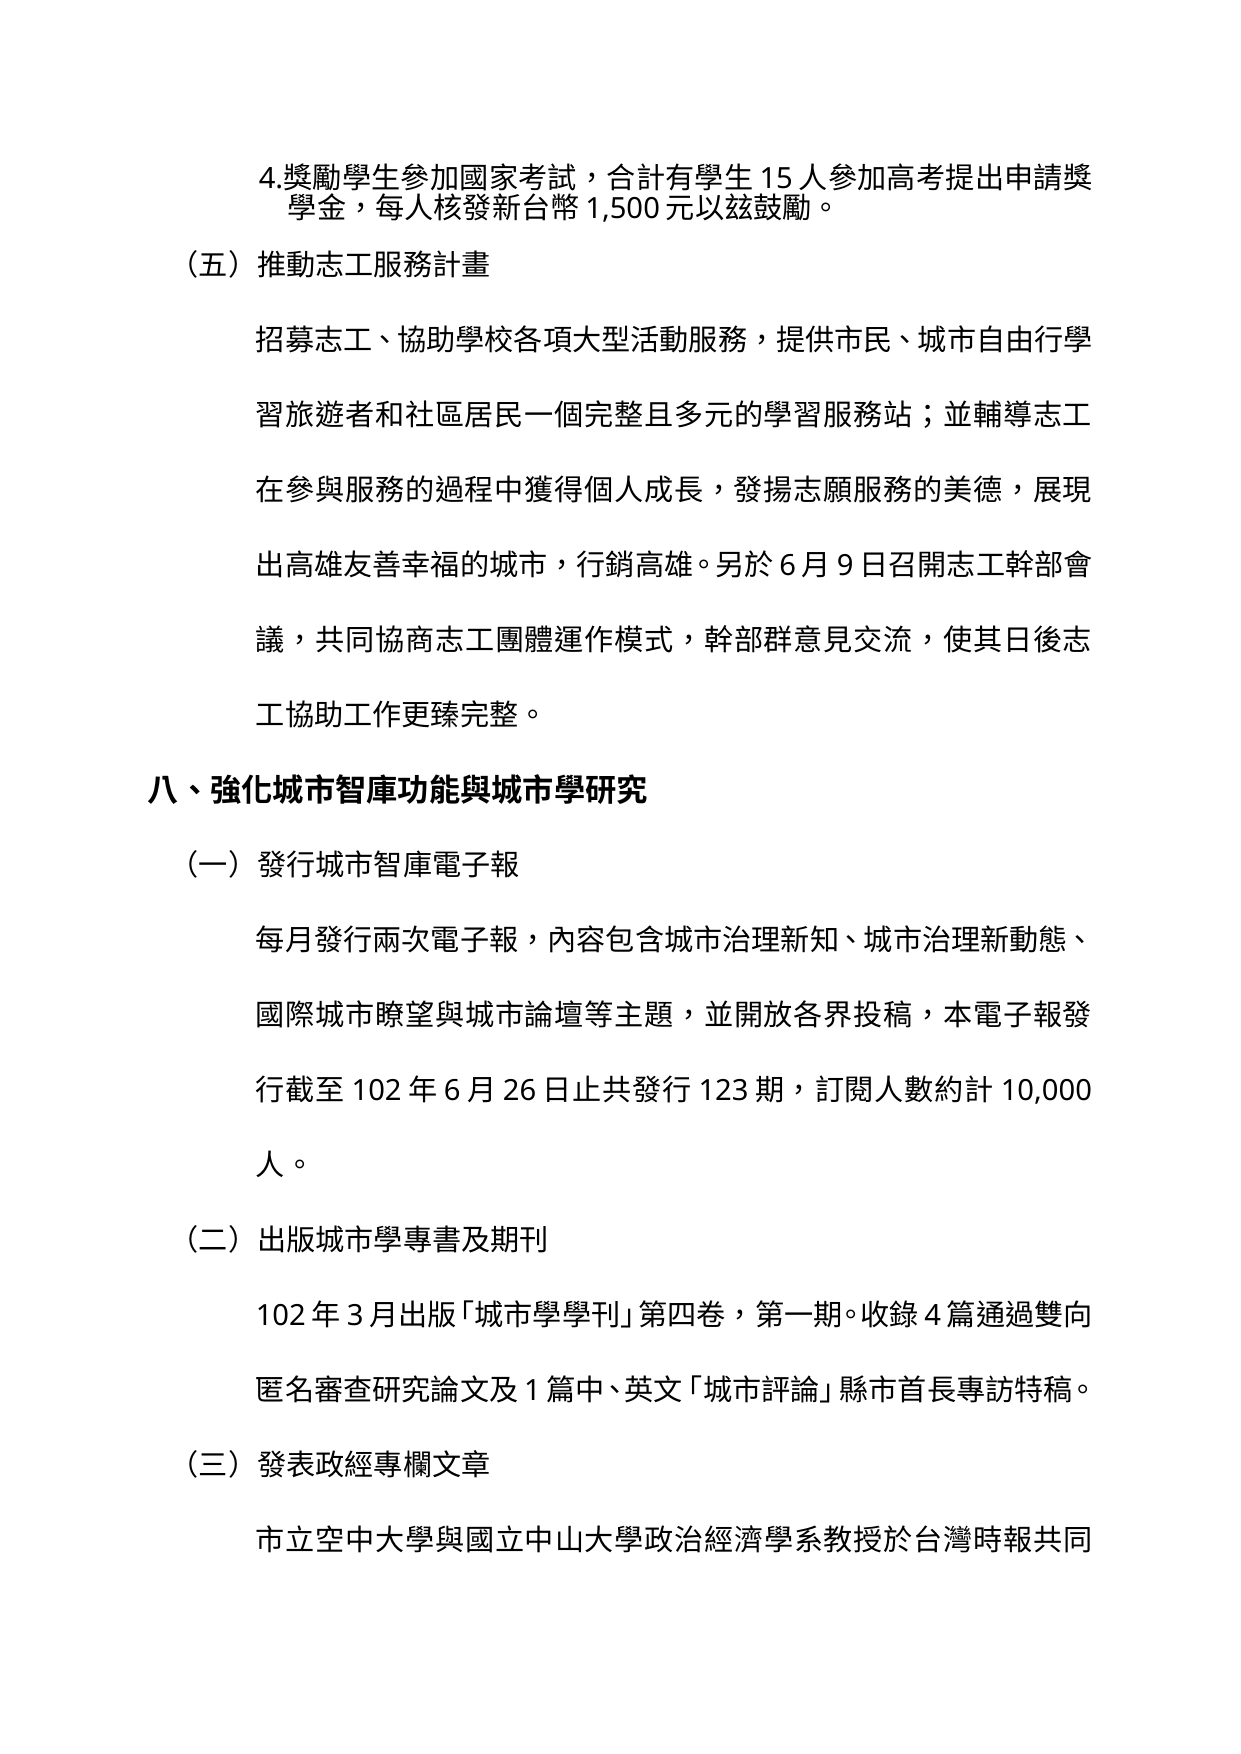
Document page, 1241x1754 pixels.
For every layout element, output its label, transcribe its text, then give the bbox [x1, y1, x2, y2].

text 每月發行兩次電子報，內容包含城市治理新知、城市治理新動態、國際城市瞭望與城市論壇等主題，並開放各界投稿，本電子報發行截至102年6月26日止共發行123期，訂閱人數約計10,000人。 [256, 900, 1092, 1200]
text 4.獎勵學生參加國家考試，合計有學生15人參加高考提出申請獎學金，每人核發新台幣1,500元以玆鼓勵。 [258, 164, 1092, 225]
text 102年3月出版「城市學學刊」第四卷，第一期。收錄4篇通過雙向匿名審查研究論文及1篇中、英文「城市評論」縣市首長專訪特稿。 [256, 1275, 1092, 1425]
text 八、強化城市智庫功能與城市學研究 [148, 750, 1092, 825]
text （二）出版城市學專書及期刊 [169, 1200, 1092, 1275]
text （三）發表政經專欄文章 [169, 1425, 1092, 1500]
text （五）推動志工服務計畫 [169, 225, 1092, 300]
text （一）發行城市智庫電子報 [169, 825, 1092, 900]
text 招募志工、協助學校各項大型活動服務，提供市民、城市自由行學習旅遊者和社區居民一個完整且多元的學習服務站；並輔導志工在參與服務的過程中獲得個人成長，發揚志願服務的美德，展現出高雄友善幸福的城市，行銷高雄。另於6月9日召開志工幹部會議，共同協商志工團體運作模式，幹部群意見交流，使其日後志工協助工作更臻完整。 [256, 300, 1092, 750]
text 市立空中大學與國立中山大學政治經濟學系教授於台灣時報共同 [256, 1500, 1092, 1575]
